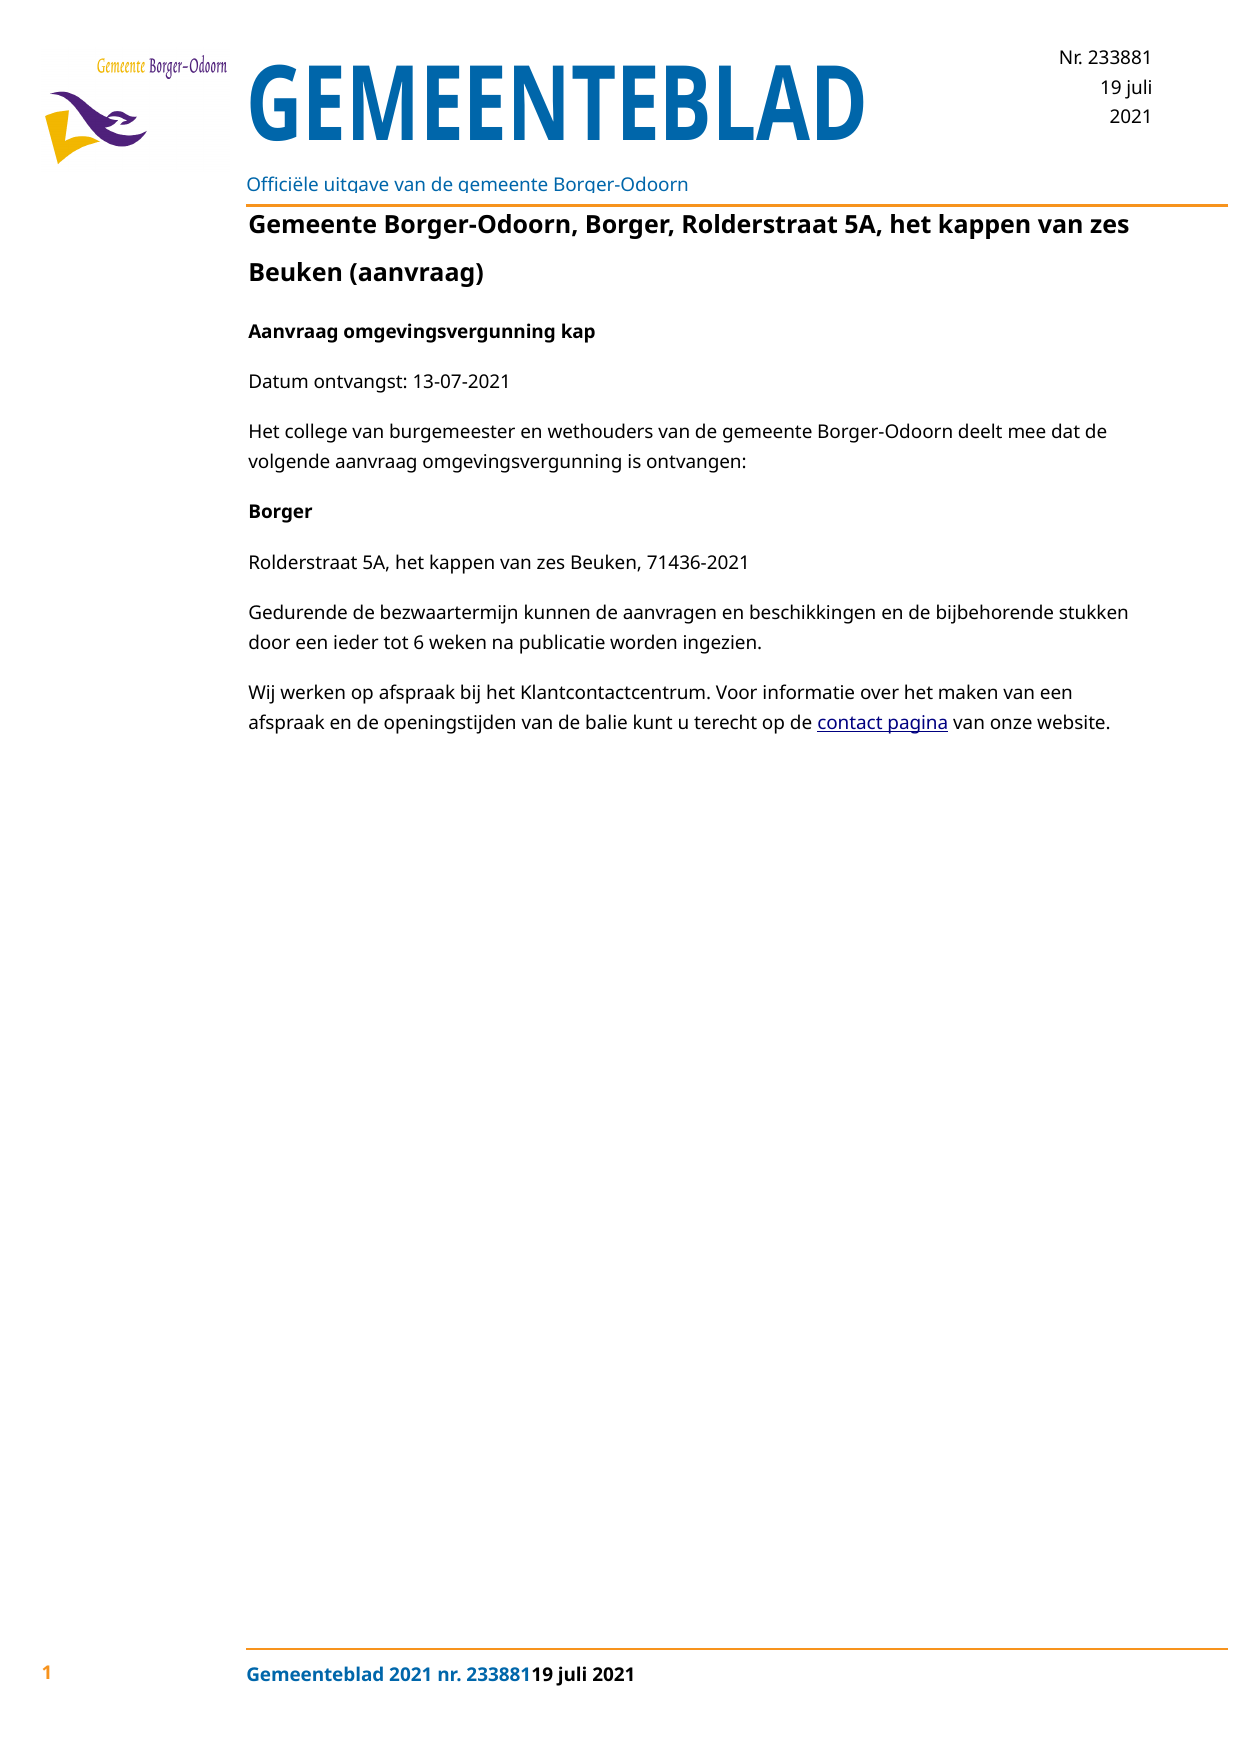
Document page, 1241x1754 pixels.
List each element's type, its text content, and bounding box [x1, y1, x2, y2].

text Datum ontvangst: 13-07-2021 [248, 368, 1152, 394]
text Wij werken op afspraak bij het Klantcontactcentrum. Voor informatie over het maken van een afspraak en de openingstijden van de balie kunt u terecht op de contact pagina van onze website. [248, 679, 1152, 735]
text Aanvraag omgevingsvergunning kap [248, 318, 1152, 344]
text Gedurende de bezwaartermijn kunnen de aanvragen en beschikkingen en de bijbehorende stukken door een ieder tot 6 weken na publicatie worden ingezien. [248, 599, 1152, 655]
text Het college van burgemeester en wethouders van de gemeente Borger-Odoorn deelt mee dat de volgende aanvraag omgevingsvergunning is ontvangen: [248, 419, 1152, 474]
text Rolderstraat 5A, het kappen van zes Beuken, 71436-2021 [248, 549, 1152, 575]
picture [41, 47, 231, 172]
text Gemeente Borger-Odoorn, Borger, Rolderstraat 5A, het kappen van zes Beuken (aanvraag) [248, 207, 1152, 288]
text Borger [248, 499, 1152, 524]
